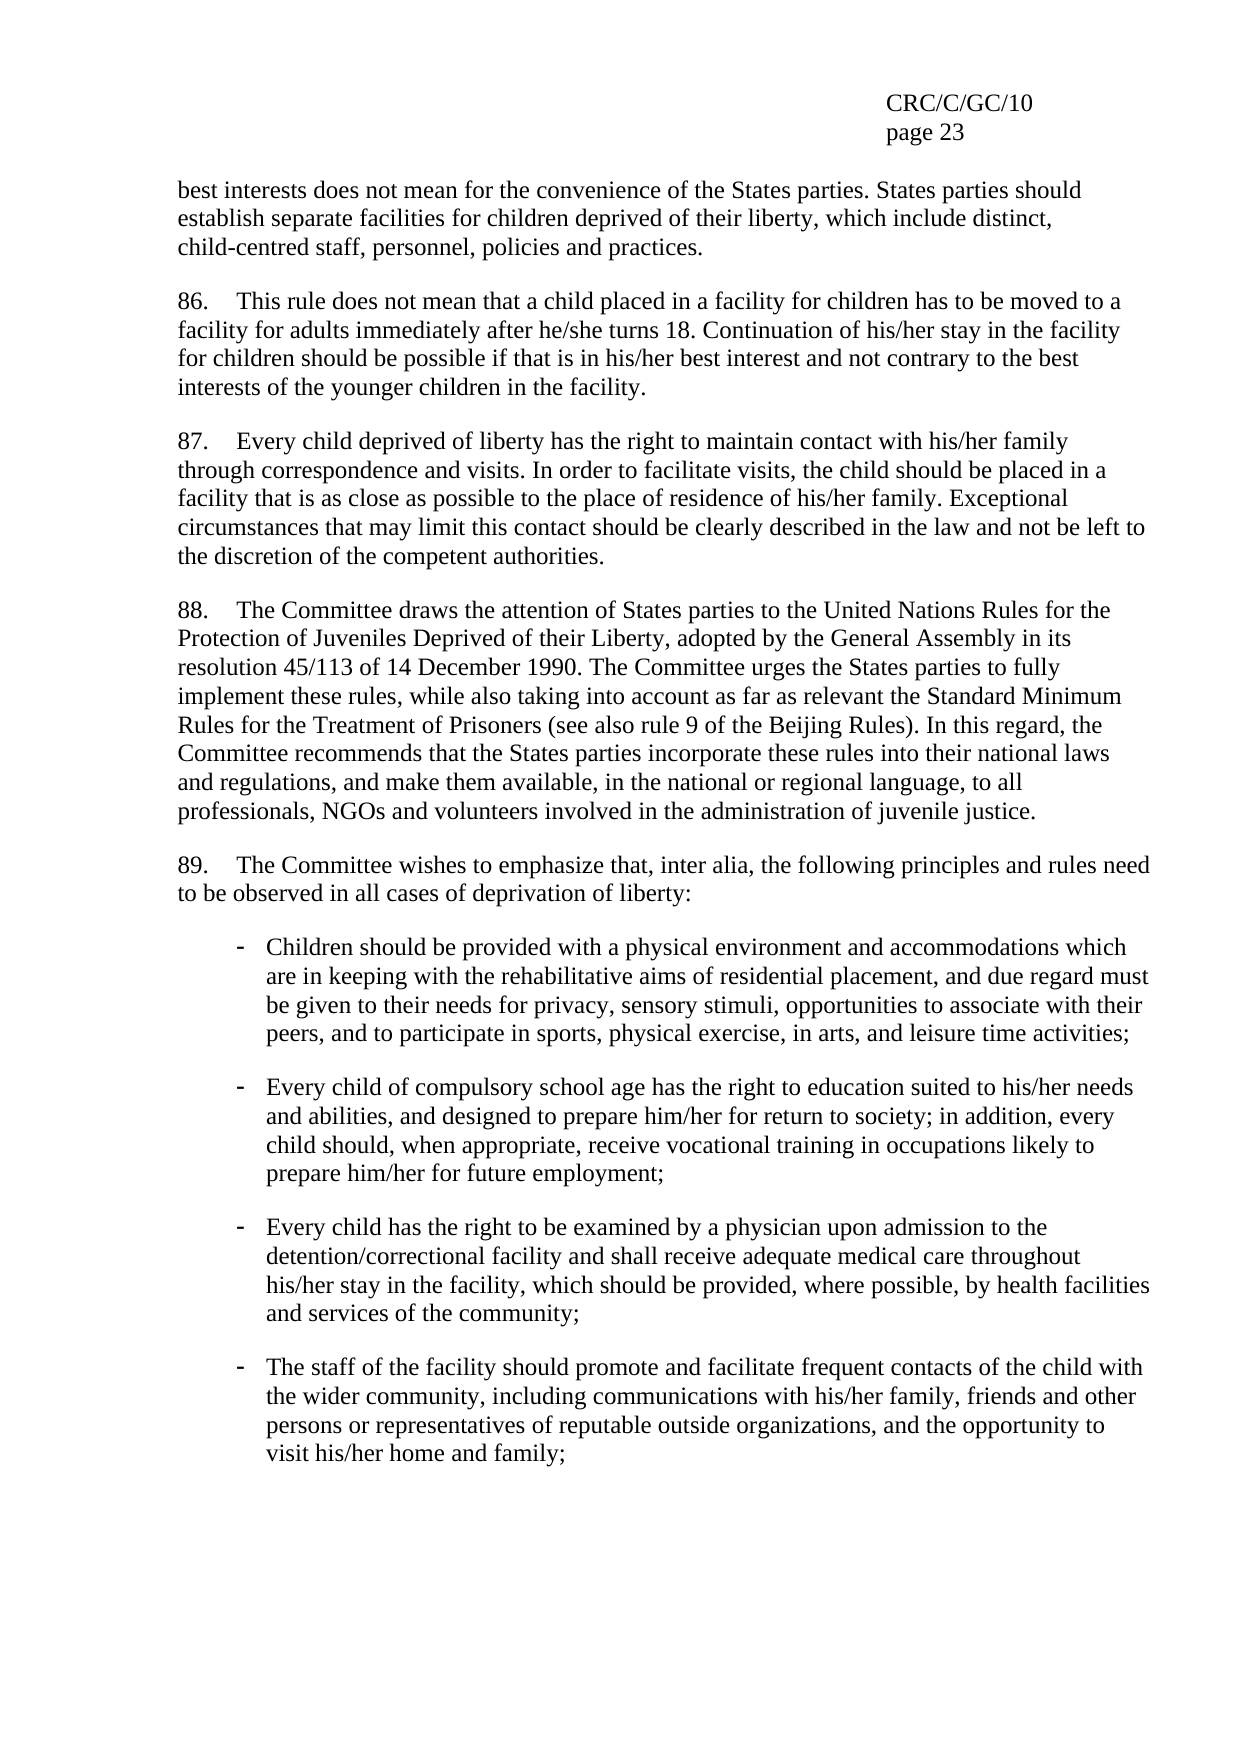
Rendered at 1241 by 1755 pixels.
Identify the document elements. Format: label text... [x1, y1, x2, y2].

list Every child of compulsory school age has the right to education suited to his/her needs and abilities, and designed to prepare him/her for return to society; in addition, every child should, when appropriate, receive vocational training in occupations likely to prepare him/her for future employment; [236, 1072, 1152, 1187]
text best interests does not mean for the convenience of the States parties. States parties should establish separate facilities for children deprived of their liberty, which include distinct, child‑centred staff, personnel, policies and practices. [177, 175, 1152, 261]
text 86. This rule does not mean that a child placed in a facility for children has to be moved to a facility for adults immediately after he/she turns 18. Continuation of his/her stay in the facility for children should be possible if that is in his/her best interest and not contrary to the best interests of the younger children in the facility. [177, 286, 1152, 401]
list Every child has the right to be examined by a physician upon admission to the detention/correctional facility and shall receive adequate medical care throughout his/her stay in the facility, which should be provided, where possible, by health facilities and services of the community; [236, 1212, 1152, 1327]
text 89. The Committee wishes to emphasize that, inter alia, the following principles and rules need to be observed in all cases of deprivation of liberty: [177, 850, 1152, 907]
text 87. Every child deprived of liberty has the right to maintain contact with his/her family through correspondence and visits. In order to facilitate visits, the child should be placed in a facility that is as close as possible to the place of residence of his/her family. Exceptional circumstances that may limit this contact should be clearly described in the law and not be left to the discretion of the competent authorities. [177, 426, 1152, 570]
text 88. The Committee draws the attention of States parties to the United Nations Rules for the Protection of Juveniles Deprived of their Liberty, adopted by the General Assembly in its resolution 45/113 of 14 December 1990. The Committee urges the States parties to fully implement these rules, while also taking into account as far as relevant the Standard Minimum Rules for the Treatment of Prisoners (see also rule 9 of the Beijing Rules). In this regard, the Committee recommends that the States parties incorporate these rules into their national laws and regulations, and make them available, in the national or regional language, to all professionals, NGOs and volunteers involved in the administration of juvenile justice. [177, 595, 1152, 825]
list Children should be provided with a physical environment and accommodations which are in keeping with the rehabilitative aims of residential placement, and due regard must be given to their needs for privacy, sensory stimuli, opportunities to associate with their peers, and to participate in sports, physical exercise, in arts, and leisure time activities; [236, 932, 1152, 1047]
list The staff of the facility should promote and facilitate frequent contacts of the child with the wider community, including communications with his/her family, friends and other persons or representatives of reputable outside organizations, and the opportunity to visit his/her home and family; [236, 1352, 1152, 1467]
